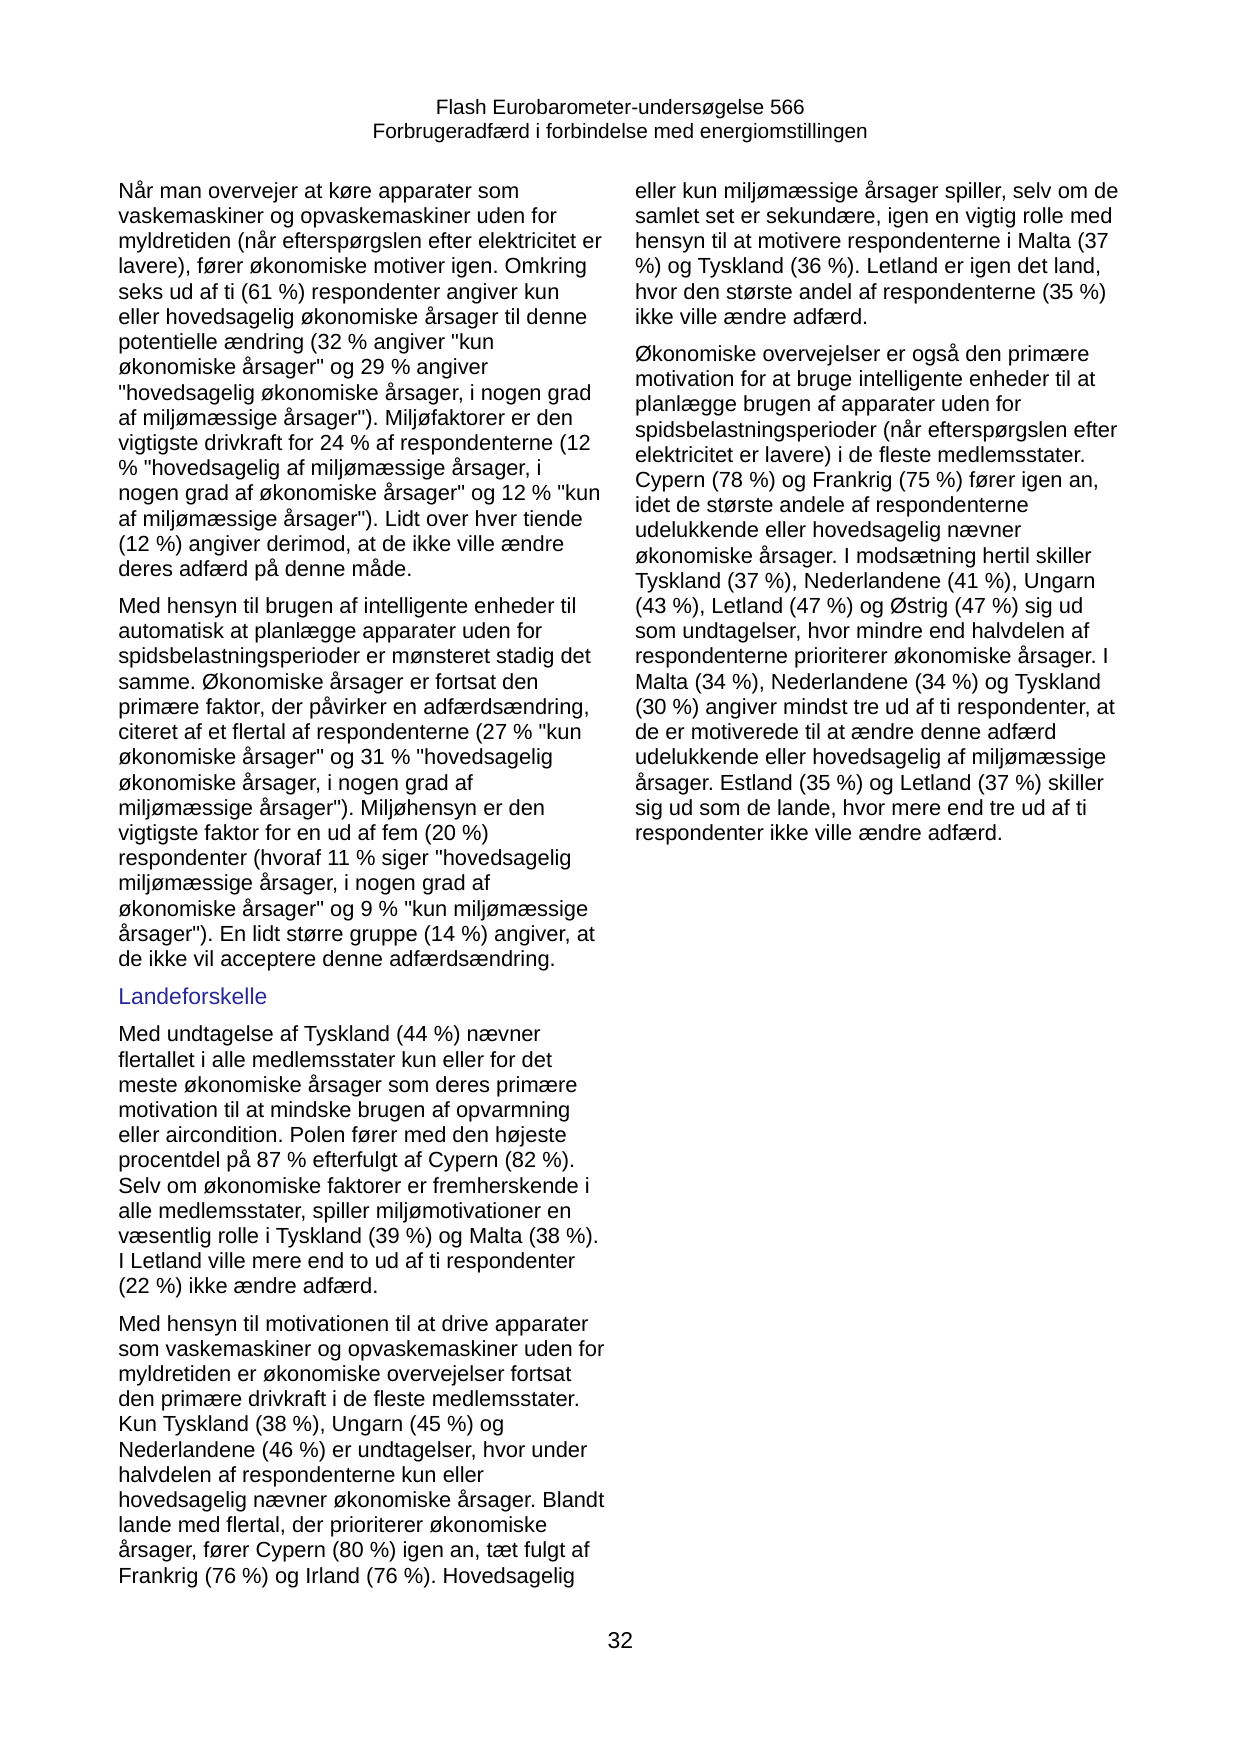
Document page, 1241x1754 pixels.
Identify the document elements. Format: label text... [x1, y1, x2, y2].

text Når man overvejer at køre apparater som vaskemaskiner og opvaskemaskiner uden for myldretiden (når efterspørgslen efter elektricitet er lavere), fører økonomiske motiver igen. Omkring seks ud af ti (61 %) respondenter angiver kun eller hovedsagelig økonomiske årsager til denne potentielle ændring (32 % angiver "kun økonomiske årsager" og 29 % angiver "hovedsagelig økonomiske årsager, i nogen grad af miljømæssige årsager"). Miljøfaktorer er den vigtigste drivkraft for 24 % af respondenterne (12 % "hovedsagelig af miljømæssige årsager, i nogen grad af økonomiske årsager" og 12 % "kun af miljømæssige årsager"). Lidt over hver tiende (12 %) angiver derimod, at de ikke ville ændre deres adfærd på denne måde. [118, 178, 605, 581]
text eller kun miljømæssige årsager spiller, selv om de samlet set er sekundære, igen en vigtig rolle med hensyn til at motivere respondenterne i Malta (37 %) og Tyskland (36 %). Letland er igen det land, hvor den største andel af respondenterne (35 %) ikke ville ændre adfærd. [635, 178, 1122, 329]
text Med hensyn til motivationen til at drive apparater som vaskemaskiner og opvaskemaskiner uden for myldretiden er økonomiske overvejelser fortsat den primære drivkraft i de fleste medlemsstater. Kun Tyskland (38 %), Ungarn (45 %) og Nederlandene (46 %) er undtagelser, hvor under halvdelen af respondenterne kun eller hovedsagelig nævner økonomiske årsager. Blandt lande med flertal, der prioriterer økonomiske årsager, fører Cypern (80 %) igen an, tæt fulgt af Frankrig (76 %) og Irland (76 %). Hovedsagelig [118, 1310, 605, 1588]
text Med undtagelse af Tyskland (44 %) nævner flertallet i alle medlemsstater kun eller for det meste økonomiske årsager som deres primære motivation til at mindske brugen af opvarmning eller aircondition. Polen fører med den højeste procentdel på 87 % efterfulgt af Cypern (82 %). Selv om økonomiske faktorer er fremherskende i alle medlemsstater, spiller miljømotivationer en væsentlig rolle i Tyskland (39 %) og Malta (38 %). I Letland ville mere end to ud af ti respondenter (22 %) ikke ændre adfærd. [118, 1021, 605, 1298]
text Landeforskelle [118, 983, 605, 1009]
text Med hensyn til brugen af intelligente enheder til automatisk at planlægge apparater uden for spidsbelastningsperioder er mønsteret stadig det samme. Økonomiske årsager er fortsat den primære faktor, der påvirker en adfærdsændring, citeret af et flertal af respondenterne (27 % "kun økonomiske årsager" og 31 % "hovedsagelig økonomiske årsager, i nogen grad af miljømæssige årsager"). Miljøhensyn er den vigtigste faktor for en ud af fem (20 %) respondenter (hvoraf 11 % siger "hovedsagelig miljømæssige årsager, i nogen grad af økonomiske årsager" og 9 % "kun miljømæssige årsager"). En lidt større gruppe (14 %) angiver, at de ikke vil acceptere denne adfærdsændring. [118, 593, 605, 971]
text Økonomiske overvejelser er også den primære motivation for at bruge intelligente enheder til at planlægge brugen af apparater uden for spidsbelastningsperioder (når efterspørgslen efter elektricitet er lavere) i de fleste medlemsstater. Cypern (78 %) og Frankrig (75 %) fører igen an, idet de største andele af respondenterne udelukkende eller hovedsagelig nævner økonomiske årsager. I modsætning hertil skiller Tyskland (37 %), Nederlandene (41 %), Ungarn (43 %), Letland (47 %) og Østrig (47 %) sig ud som undtagelser, hvor mindre end halvdelen af respondenterne prioriterer økonomiske årsager. I Malta (34 %), Nederlandene (34 %) og Tyskland (30 %) angiver mindst tre ud af ti respondenter, at de er motiverede til at ændre denne adfærd udelukkende eller hovedsagelig af miljømæssige årsager. Estland (35 %) og Letland (37 %) skiller sig ud som de lande, hvor mere end tre ud af ti respondenter ikke ville ændre adfærd. [635, 341, 1122, 845]
